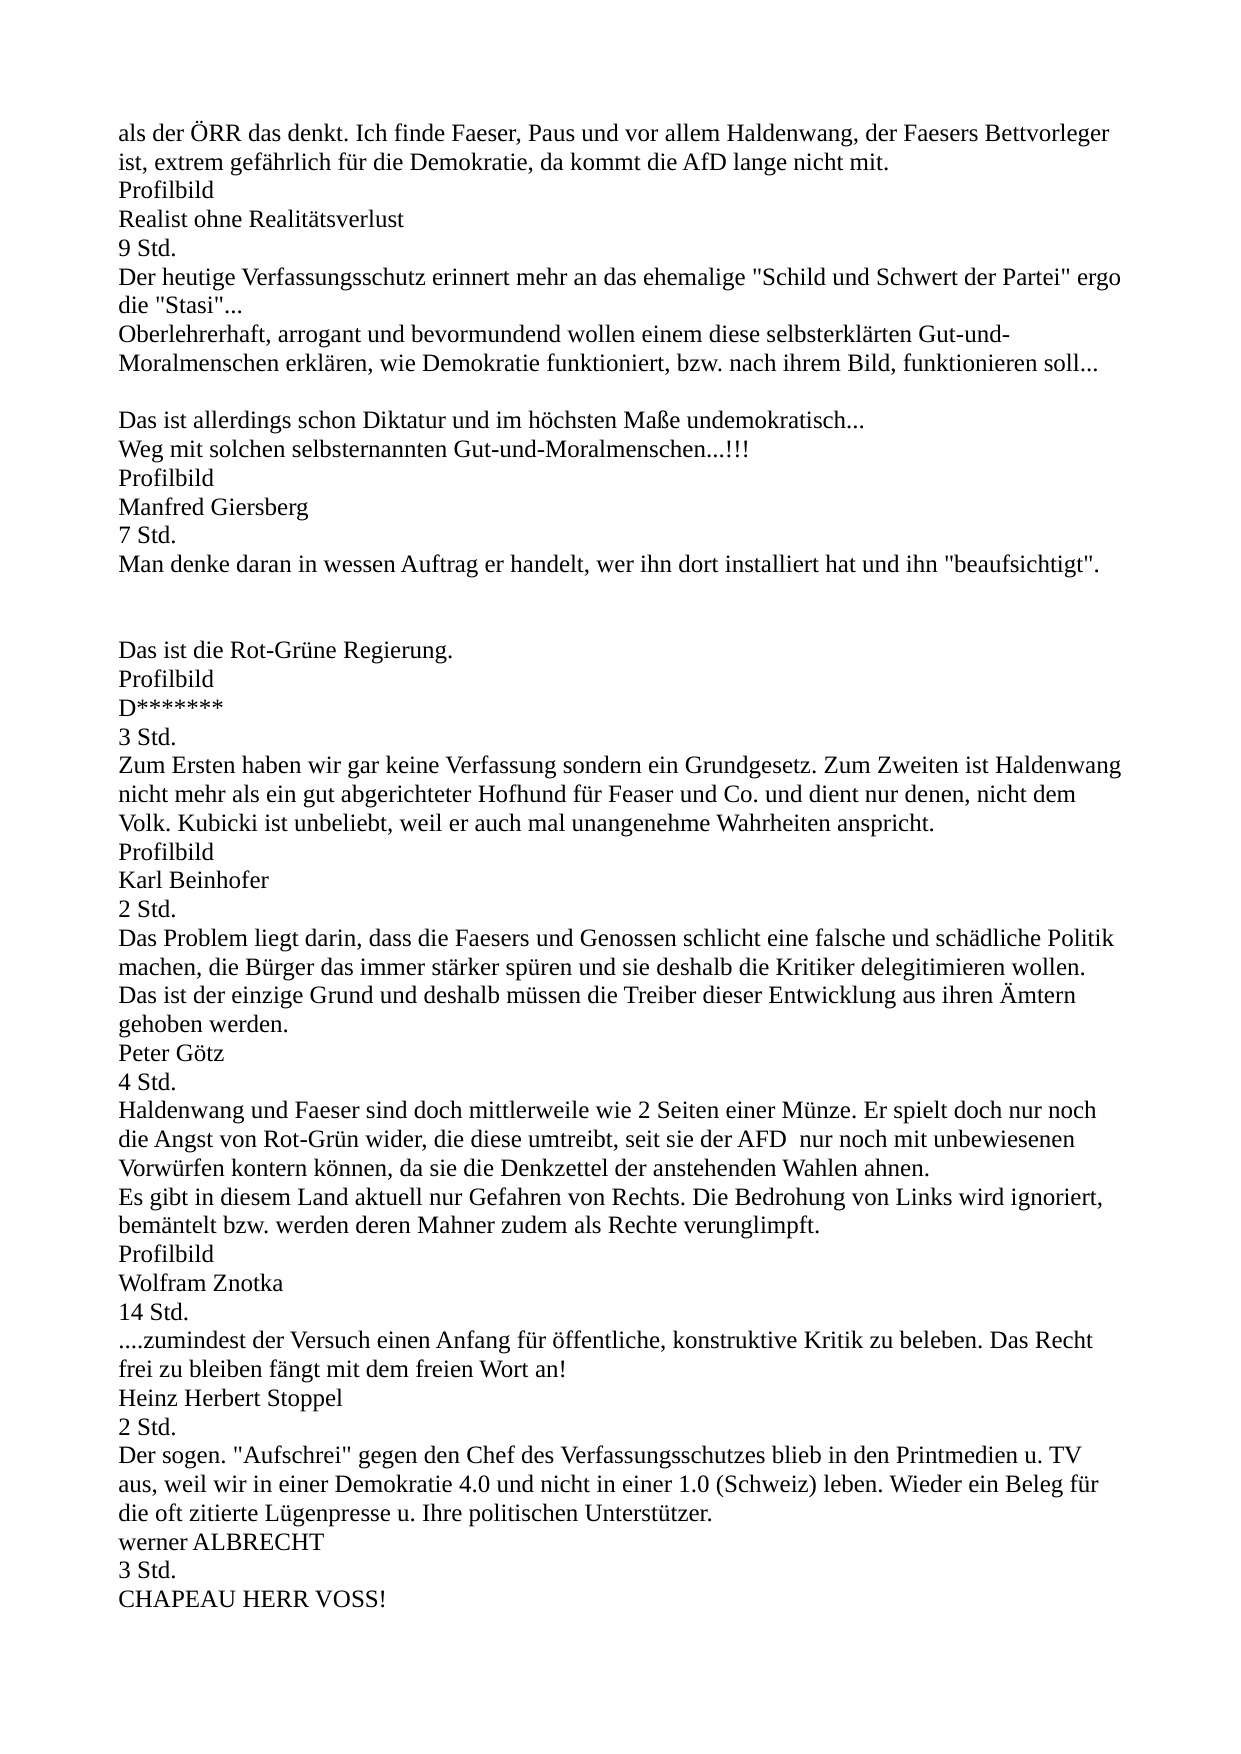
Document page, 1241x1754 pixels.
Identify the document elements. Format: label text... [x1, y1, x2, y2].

text Oberlehrerhaft, arrogant und bevormundend wollen einem diese selbsterklärten Gut-und-Moralmenschen erklären, wie Demokratie funktioniert, bzw. nach ihrem Bild, funktionieren soll... [118, 319, 1122, 377]
text 2 Std. [118, 1412, 1122, 1441]
text Profilbild [118, 463, 1122, 492]
text Realist ohne Realitätsverlust [118, 204, 1122, 233]
text CHAPEAU HERR VOSS! [118, 1584, 1122, 1613]
text 3 Std. [118, 722, 1122, 751]
text Weg mit solchen selbsternannten Gut-und-Moralmenschen...!!! [118, 434, 1122, 463]
text ....zumindest der Versuch einen Anfang für öffentliche, konstruktive Kritik zu beleben. Das Recht frei zu bleiben fängt mit dem freien Wort an! [118, 1326, 1122, 1383]
text 7 Std. [118, 521, 1122, 549]
text Man denke daran in wessen Auftrag er handelt, wer ihn dort installiert hat und ihn "beaufsichtigt". [118, 549, 1122, 578]
text Profilbild [118, 1239, 1122, 1268]
text Der sogen. "Aufschrei" gegen den Chef des Verfassungsschutzes blieb in den Printmedien u. TV aus, weil wir in einer Demokratie 4.0 und nicht in einer 1.0 (Schweiz) leben. Wieder ein Beleg für die oft zitierte Lügenpresse u. Ihre politischen Unterstützer. [118, 1441, 1122, 1527]
text Haldenwang und Faeser sind doch mittlerweile wie 2 Seiten einer Münze. Er spielt doch nur noch die Angst von Rot-Grün wider, die diese umtreibt, seit sie der AFD nur noch mit unbewiesenen Vorwürfen kontern können, da sie die Denkzettel der anstehenden Wahlen ahnen. [118, 1096, 1122, 1182]
text Profilbild [118, 664, 1122, 693]
text Das ist allerdings schon Diktatur und im höchsten Maße undemokratisch... [118, 406, 1122, 434]
text Das Problem liegt darin, dass die Faesers und Genossen schlicht eine falsche und schädliche Politik machen, die Bürger das immer stärker spüren und sie deshalb die Kritiker delegitimieren wollen. Das ist der einzige Grund und deshalb müssen die Treiber dieser Entwicklung aus ihren Ämtern gehoben werden. [118, 923, 1122, 1038]
text Peter Götz [118, 1038, 1122, 1067]
text Es gibt in diesem Land aktuell nur Gefahren von Rechts. Die Bedrohung von Links wird ignoriert, bemäntelt bzw. werden deren Mahner zudem als Rechte verunglimpft. [118, 1182, 1122, 1239]
text werner ALBRECHT [118, 1527, 1122, 1556]
text Der heutige Verfassungsschutz erinnert mehr an das ehemalige "Schild und Schwert der Partei" ergo die "Stasi"... [118, 262, 1122, 319]
text Das ist die Rot-Grüne Regierung. [118, 636, 1122, 664]
text D******* [118, 693, 1122, 722]
text Zum Ersten haben wir gar keine Verfassung sondern ein Grundgesetz. Zum Zweiten ist Haldenwang nicht mehr als ein gut abgerichteter Hofhund für Feaser und Co. und dient nur denen, nicht dem Volk. Kubicki ist unbeliebt, weil er auch mal unangenehme Wahrheiten anspricht. [118, 751, 1122, 837]
text 4 Std. [118, 1067, 1122, 1096]
text 14 Std. [118, 1297, 1122, 1326]
text als der ÖRR das denkt. Ich finde Faeser, Paus und vor allem Haldenwang, der Faesers Bettvorleger ist, extrem gefährlich für die Demokratie, da kommt die AfD lange nicht mit. [118, 118, 1122, 176]
text Karl Beinhofer [118, 866, 1122, 894]
text Profilbild [118, 176, 1122, 204]
text Heinz Herbert Stoppel [118, 1383, 1122, 1412]
text 2 Std. [118, 894, 1122, 923]
text Manfred Giersberg [118, 492, 1122, 521]
text 3 Std. [118, 1556, 1122, 1584]
text Wolfram Znotka [118, 1268, 1122, 1297]
text 9 Std. [118, 233, 1122, 262]
text Profilbild [118, 837, 1122, 866]
